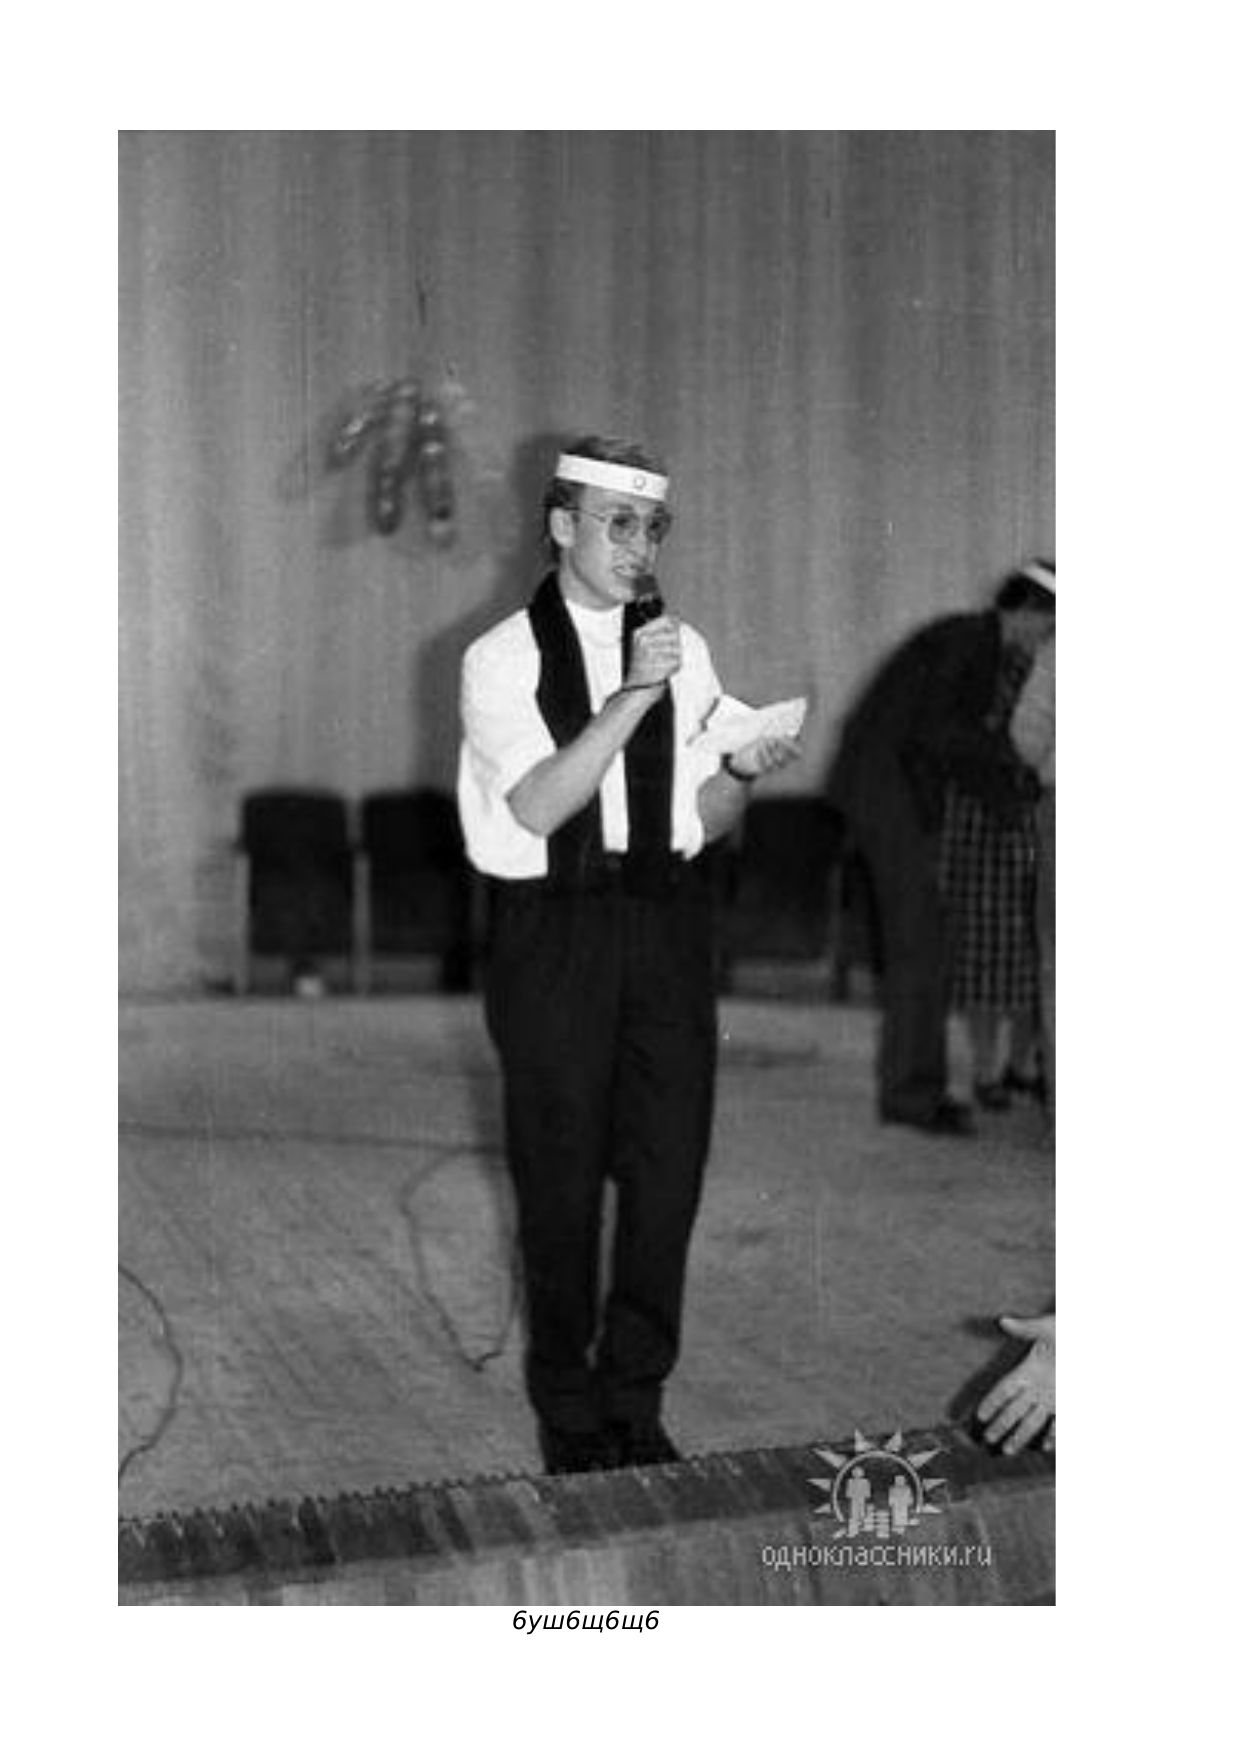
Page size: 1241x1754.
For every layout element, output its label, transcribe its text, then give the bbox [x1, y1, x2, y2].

text 6уш6щ6щ6 [118, 1606, 1056, 1635]
picture [118, 130, 1056, 1606]
